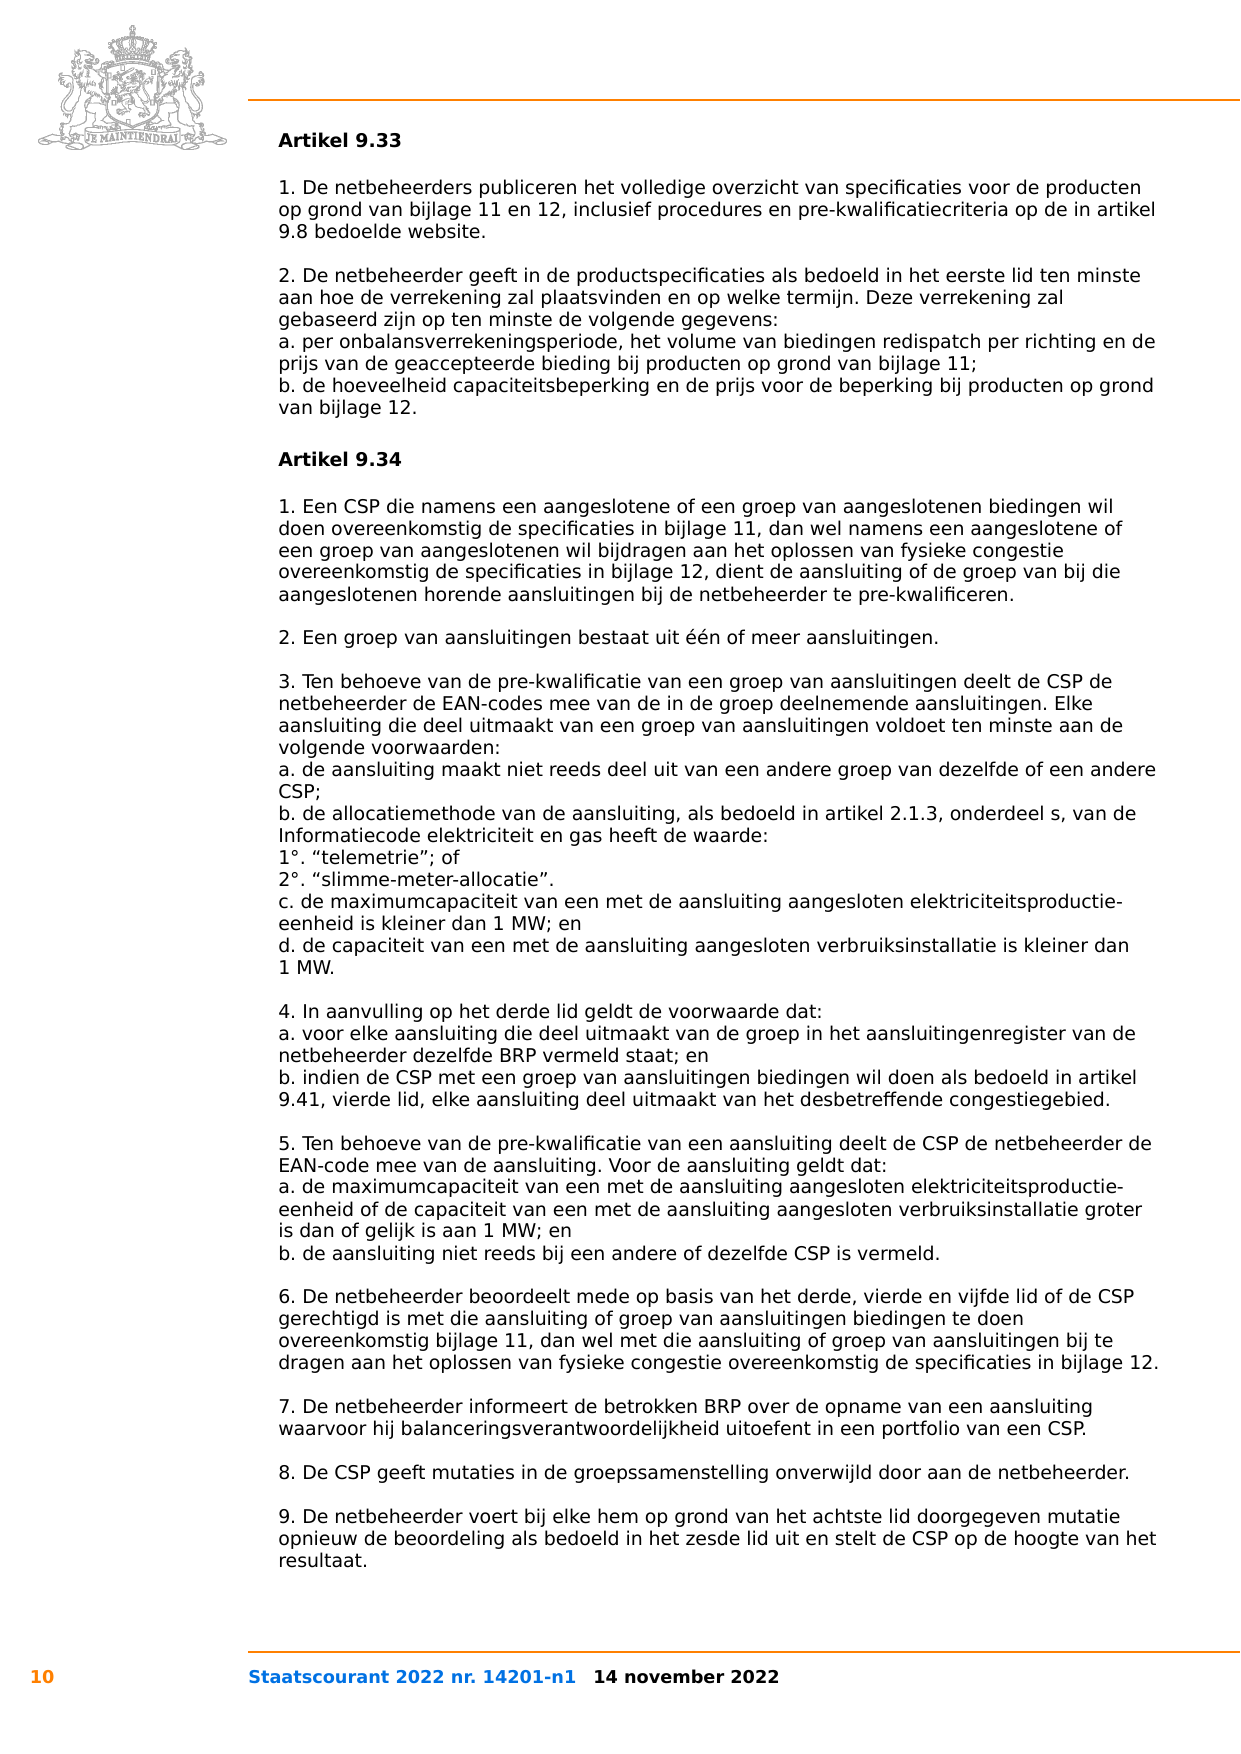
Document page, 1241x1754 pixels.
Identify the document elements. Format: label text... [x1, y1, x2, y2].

picture [38, 25, 227, 150]
text 8. De CSP geeft mutaties in de groepssamenstelling onverwijld door aan de netbeheerder. [278, 1462, 1163, 1484]
subtitle Artikel 9.33 [278, 130, 1163, 152]
text b. de allocatiemethode van de aansluiting, als bedoeld in artikel 2.1.3, onderdeel s, van de Informatiecode elektriciteit en gas heeft de waarde: [278, 803, 1163, 847]
text 1. Een CSP die namens een aangeslotene of een groep van aangeslotenen biedingen wil doen overeenkomstig de specificaties in bijlage 11, dan wel namens een aangeslotene of een groep van aangeslotenen wil bijdragen aan het oplossen van fysieke congestie overeenkomstig de specificaties in bijlage 12, dient de aansluiting of de groep van bij die aangeslotenen horende aansluitingen bij de netbeheerder te pre-kwalificeren. [278, 496, 1163, 605]
text 1°. “telemetrie”; of [278, 847, 1163, 869]
text c. de maximumcapaciteit van een met de aansluiting aangesloten elektriciteitsproductie-eenheid is kleiner dan 1 MW; en [278, 891, 1163, 935]
text a. voor elke aansluiting die deel uitmaakt van de groep in het aansluitingenregister van de netbeheerder dezelfde BRP vermeld staat; en [278, 1023, 1163, 1067]
text 3. Ten behoeve van de pre-kwalificatie van een groep van aansluitingen deelt de CSP de netbeheerder de EAN-codes mee van de in de groep deelnemende aansluitingen. Elke aansluiting die deel uitmaakt van een groep van aansluitingen voldoet ten minste aan de volgende voorwaarden: [278, 671, 1163, 759]
text 7. De netbeheerder informeert de betrokken BRP over de opname van een aansluiting waarvoor hij balanceringsverantwoordelijkheid uitoefent in een portfolio van een CSP. [278, 1396, 1163, 1440]
text 9. De netbeheerder voert bij elke hem op grond van het achtste lid doorgegeven mutatie opnieuw de beoordeling als bedoeld in het zesde lid uit en stelt de CSP op de hoogte van het resultaat. [278, 1506, 1163, 1572]
text 2. Een groep van aansluitingen bestaat uit één of meer aansluitingen. [278, 627, 1163, 649]
text b. de aansluiting niet reeds bij een andere of dezelfde CSP is vermeld. [278, 1242, 1163, 1264]
text 6. De netbeheerder beoordeelt mede op basis van het derde, vierde en vijfde lid of de CSP gerechtigd is met die aansluiting of groep van aansluitingen biedingen te doen overeenkomstig bijlage 11, dan wel met die aansluiting of groep van aansluitingen bij te dragen aan het oplossen van fysieke congestie overeenkomstig de specificaties in bijlage 12. [278, 1286, 1163, 1374]
text a. de aansluiting maakt niet reeds deel uit van een andere groep van dezelfde of een andere CSP; [278, 759, 1163, 803]
text 5. Ten behoeve van de pre-kwalificatie van een aansluiting deelt de CSP de netbeheerder de EAN-code mee van de aansluiting. Voor de aansluiting geldt dat: [278, 1132, 1163, 1176]
text d. de capaciteit van een met de aansluiting aangesloten verbruiksinstallatie is kleiner dan 1 MW. [278, 935, 1163, 979]
text 2. De netbeheerder geeft in de productspecificaties als bedoeld in het eerste lid ten minste aan hoe de verrekening zal plaatsvinden en op welke termijn. Deze verrekening zal gebaseerd zijn op ten minste de volgende gegevens: [278, 265, 1163, 331]
text 1. De netbeheerders publiceren het volledige overzicht van specificaties voor de producten op grond van bijlage 11 en 12, inclusief procedures en pre-kwalificatiecriteria op de in artikel 9.8 bedoelde website. [278, 177, 1163, 243]
text 2°. “slimme-meter-allocatie”. [278, 869, 1163, 891]
text a. de maximumcapaciteit van een met de aansluiting aangesloten elektriciteitsproductie-eenheid of de capaciteit van een met de aansluiting aangesloten verbruiksinstallatie groter is dan of gelijk is aan 1 MW; en [278, 1176, 1163, 1242]
text b. de hoeveelheid capaciteitsbeperking en de prijs voor de beperking bij producten op grond van bijlage 12. [278, 374, 1163, 418]
text a. per onbalansverrekeningsperiode, het volume van biedingen redispatch per richting en de prijs van de geaccepteerde bieding bij producten op grond van bijlage 11; [278, 331, 1163, 374]
text 4. In aanvulling op het derde lid geldt de voorwaarde dat: [278, 1001, 1163, 1023]
text b. indien de CSP met een groep van aansluitingen biedingen wil doen als bedoeld in artikel 9.41, vierde lid, elke aansluiting deel uitmaakt van het desbetreffende congestiegebied. [278, 1067, 1163, 1111]
subtitle Artikel 9.34 [278, 448, 1163, 471]
